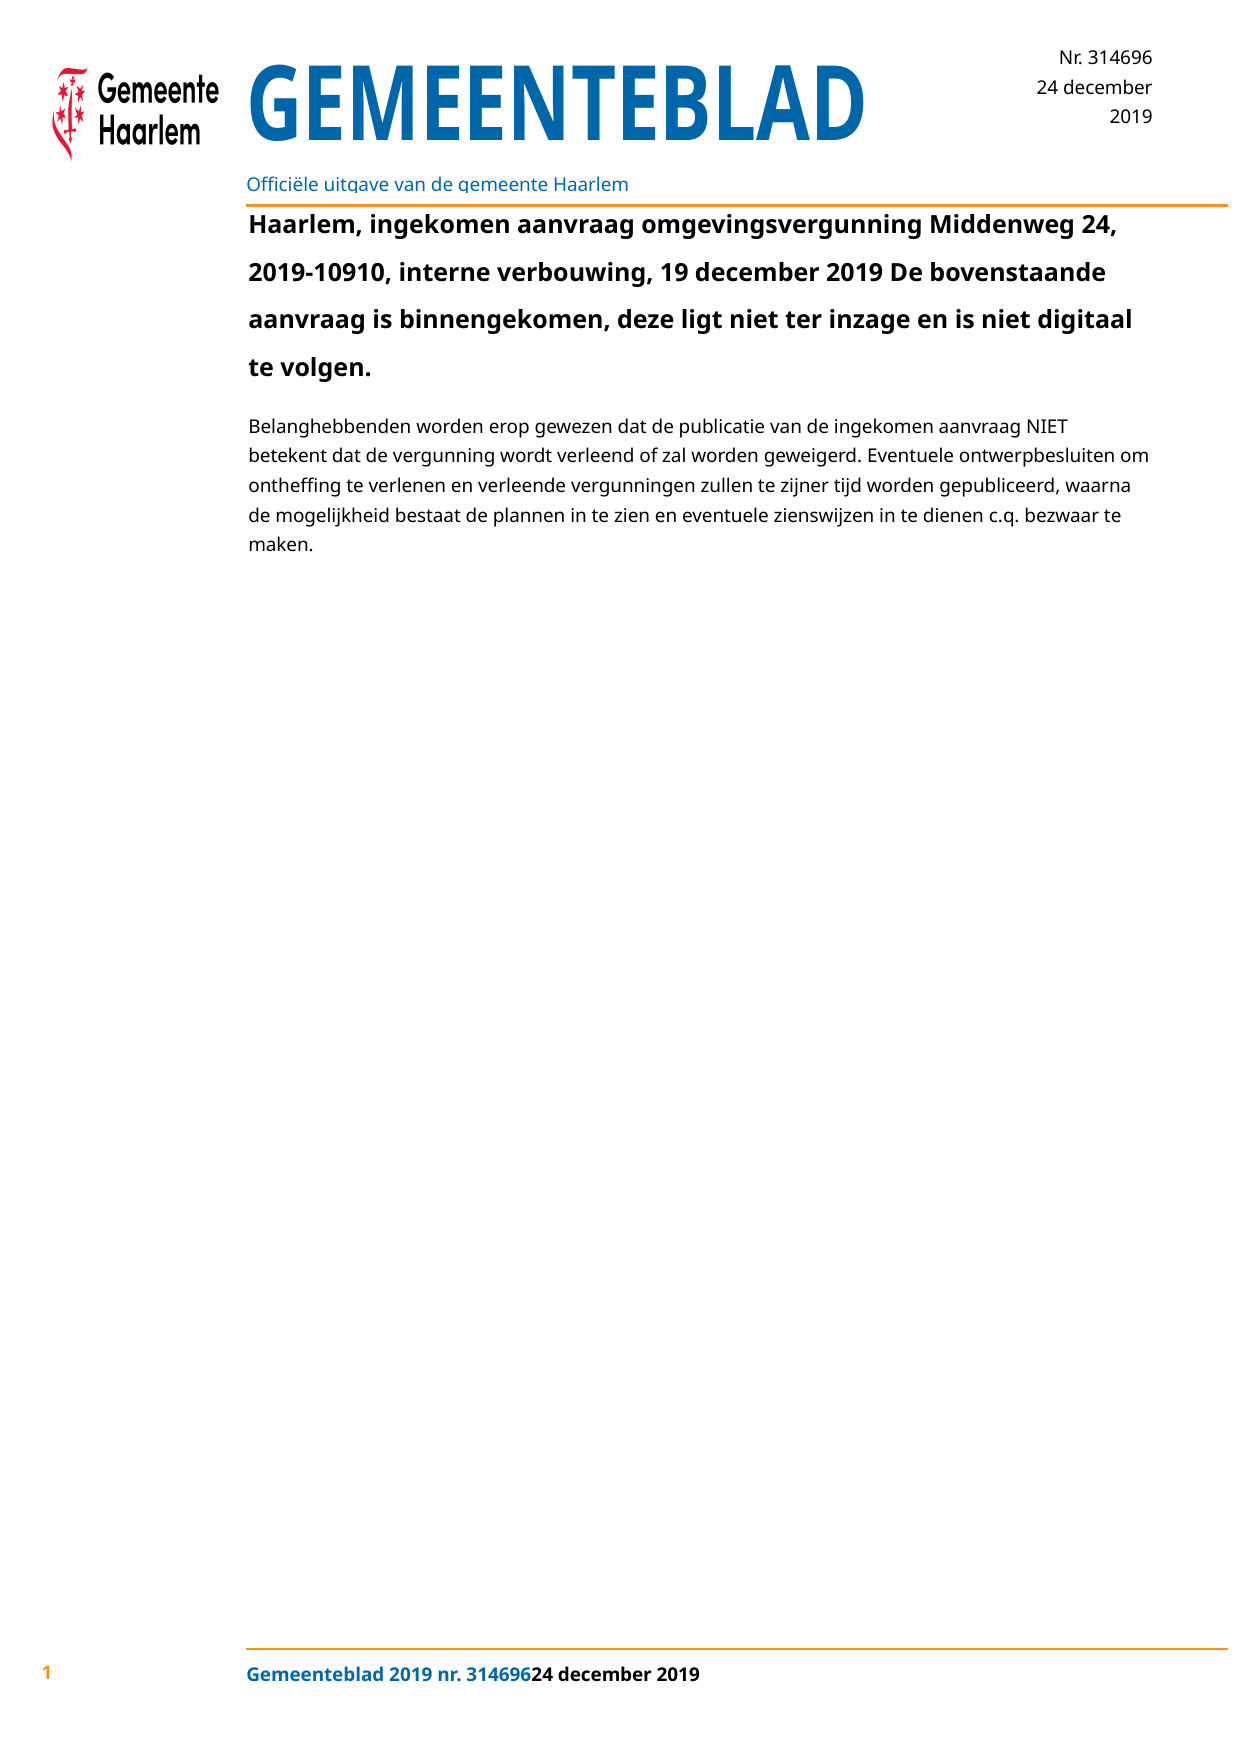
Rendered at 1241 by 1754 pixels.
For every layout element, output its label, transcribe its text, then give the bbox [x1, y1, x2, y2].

text Belanghebbenden worden erop gewezen dat de publicatie van de ingekomen aanvraag NIET betekent dat de vergunning wordt verleend of zal worden geweigerd. Eventuele ontwerpbesluiten om ontheffing te verlenen en verleende vergunningen zullen te zijner tijd worden gepubliceerd, waarna de mogelijkheid bestaat de plannen in te zien en eventuele zienswijzen in te dienen c.q. bezwaar te maken. [248, 413, 1152, 557]
picture [41, 47, 231, 172]
text Haarlem, ingekomen aanvraag omgevingsvergunning Middenweg 24, 2019-10910, interne verbouwing, 19 december 2019 De bovenstaande aanvraag is binnengekomen, deze ligt niet ter inzage en is niet digitaal te volgen. [248, 207, 1152, 384]
